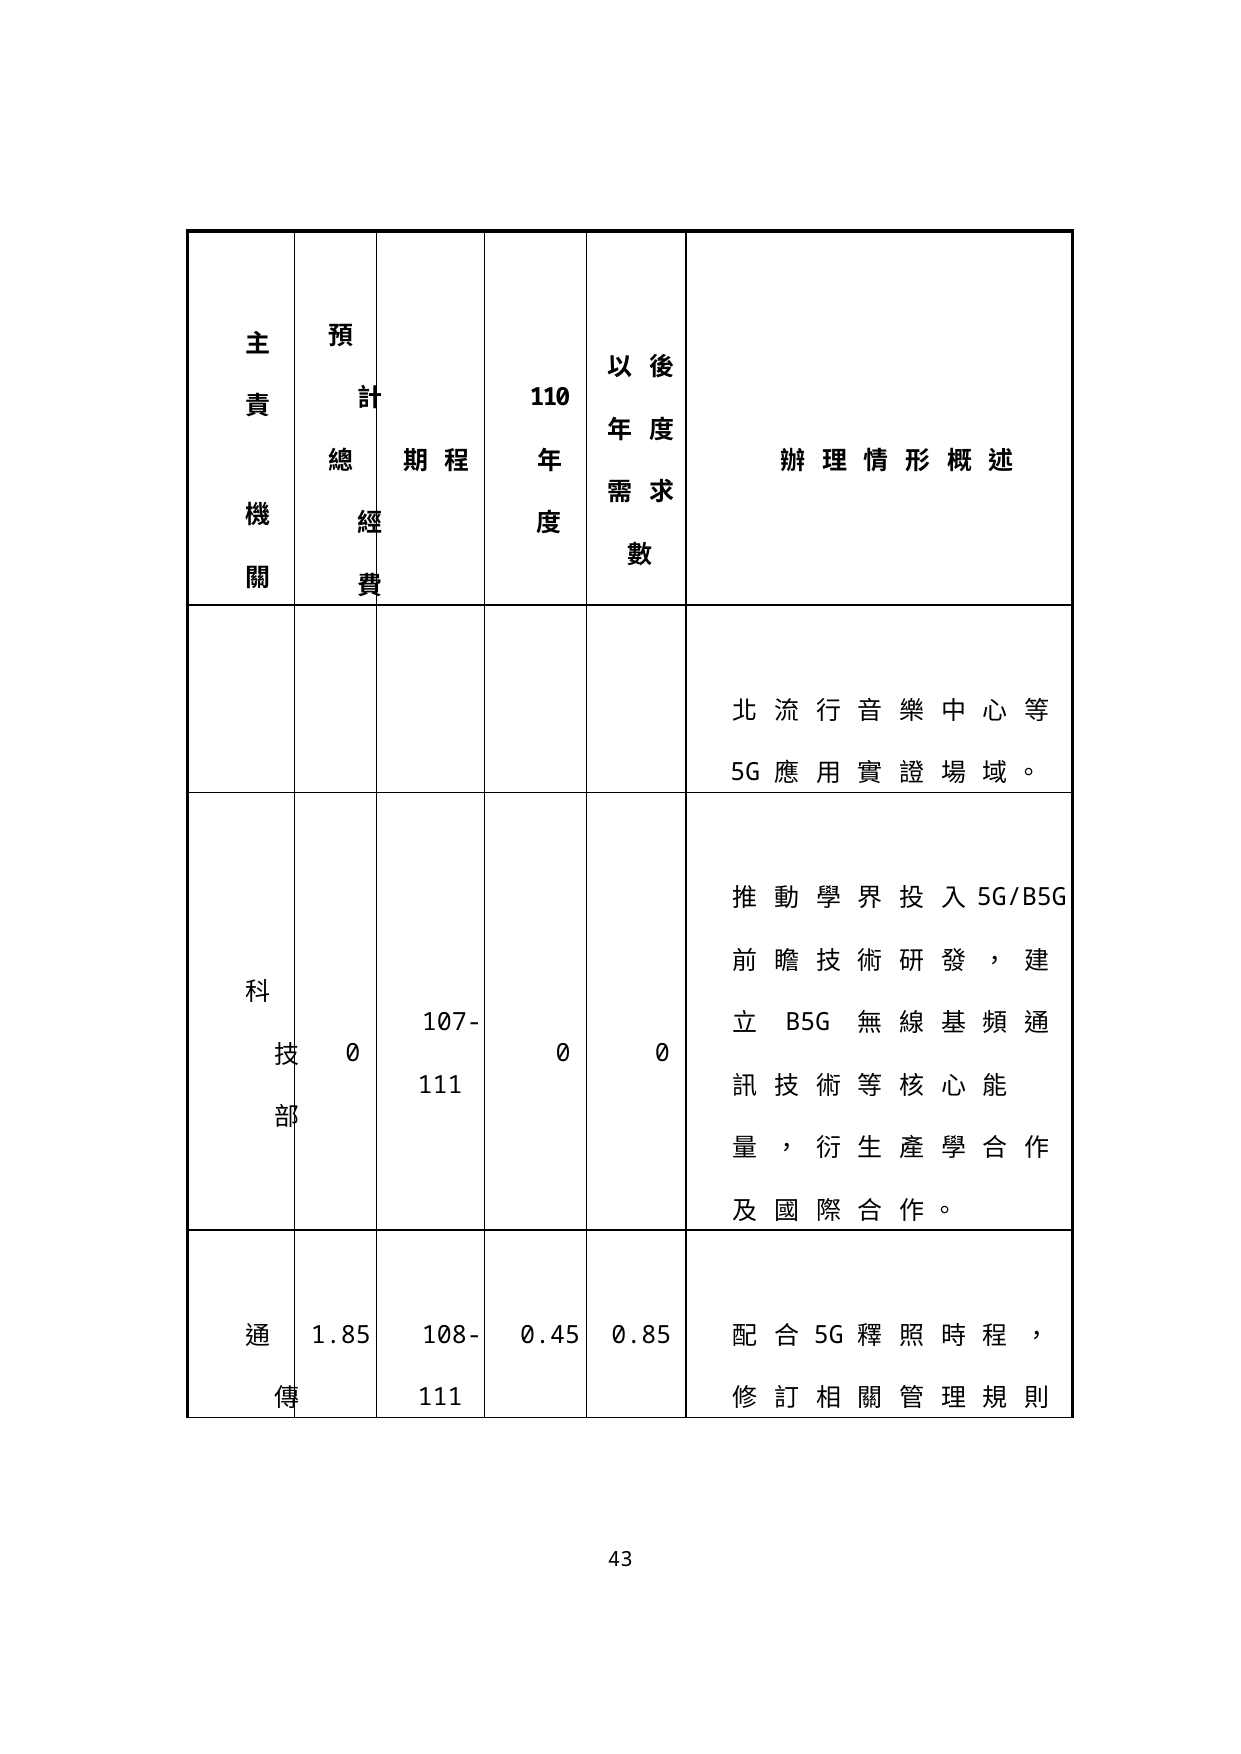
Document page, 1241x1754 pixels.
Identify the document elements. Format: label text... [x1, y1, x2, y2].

table_cell [377, 606, 484, 792]
table_header 辦理情形概述 [687, 233, 1071, 604]
table_cell 108-111 [377, 1231, 484, 1417]
table_cell 通傳會 [189, 1231, 294, 1417]
table_header 以後年度需求數 [587, 233, 685, 604]
table_cell 經濟部 [189, 606, 294, 792]
table_cell [587, 606, 685, 792]
table_cell 107-111 [377, 793, 484, 1229]
table_cell 北流行音樂中心等5G應用實證場域。 [687, 606, 1071, 792]
table_cell 0 [485, 793, 586, 1229]
table_header 主責 機關 [189, 233, 294, 604]
table_cell 推動學界投入5G/B5G前瞻技術研發，建立B5G無線基頻通訊技術等核心能量，衍生產學合作及國際合作。 [687, 793, 1071, 1229]
table_cell 0 [295, 793, 376, 1229]
table_cell 0.85 [587, 1231, 685, 1417]
table_cell 科技部 [189, 793, 294, 1229]
table_cell 0 [587, 793, 685, 1229]
table_cell 0.45 [485, 1231, 586, 1417]
table_cell 57.92 [295, 606, 376, 792]
table_header 期程 [377, 233, 484, 604]
table_header 110年度 [485, 233, 586, 604]
table_cell 配合5G釋照時程，修訂相關管理規則 [687, 1231, 1071, 1417]
table_header 預計 總經費 [295, 233, 376, 604]
table_cell [485, 606, 586, 792]
table_cell 1.85 [295, 1231, 376, 1417]
